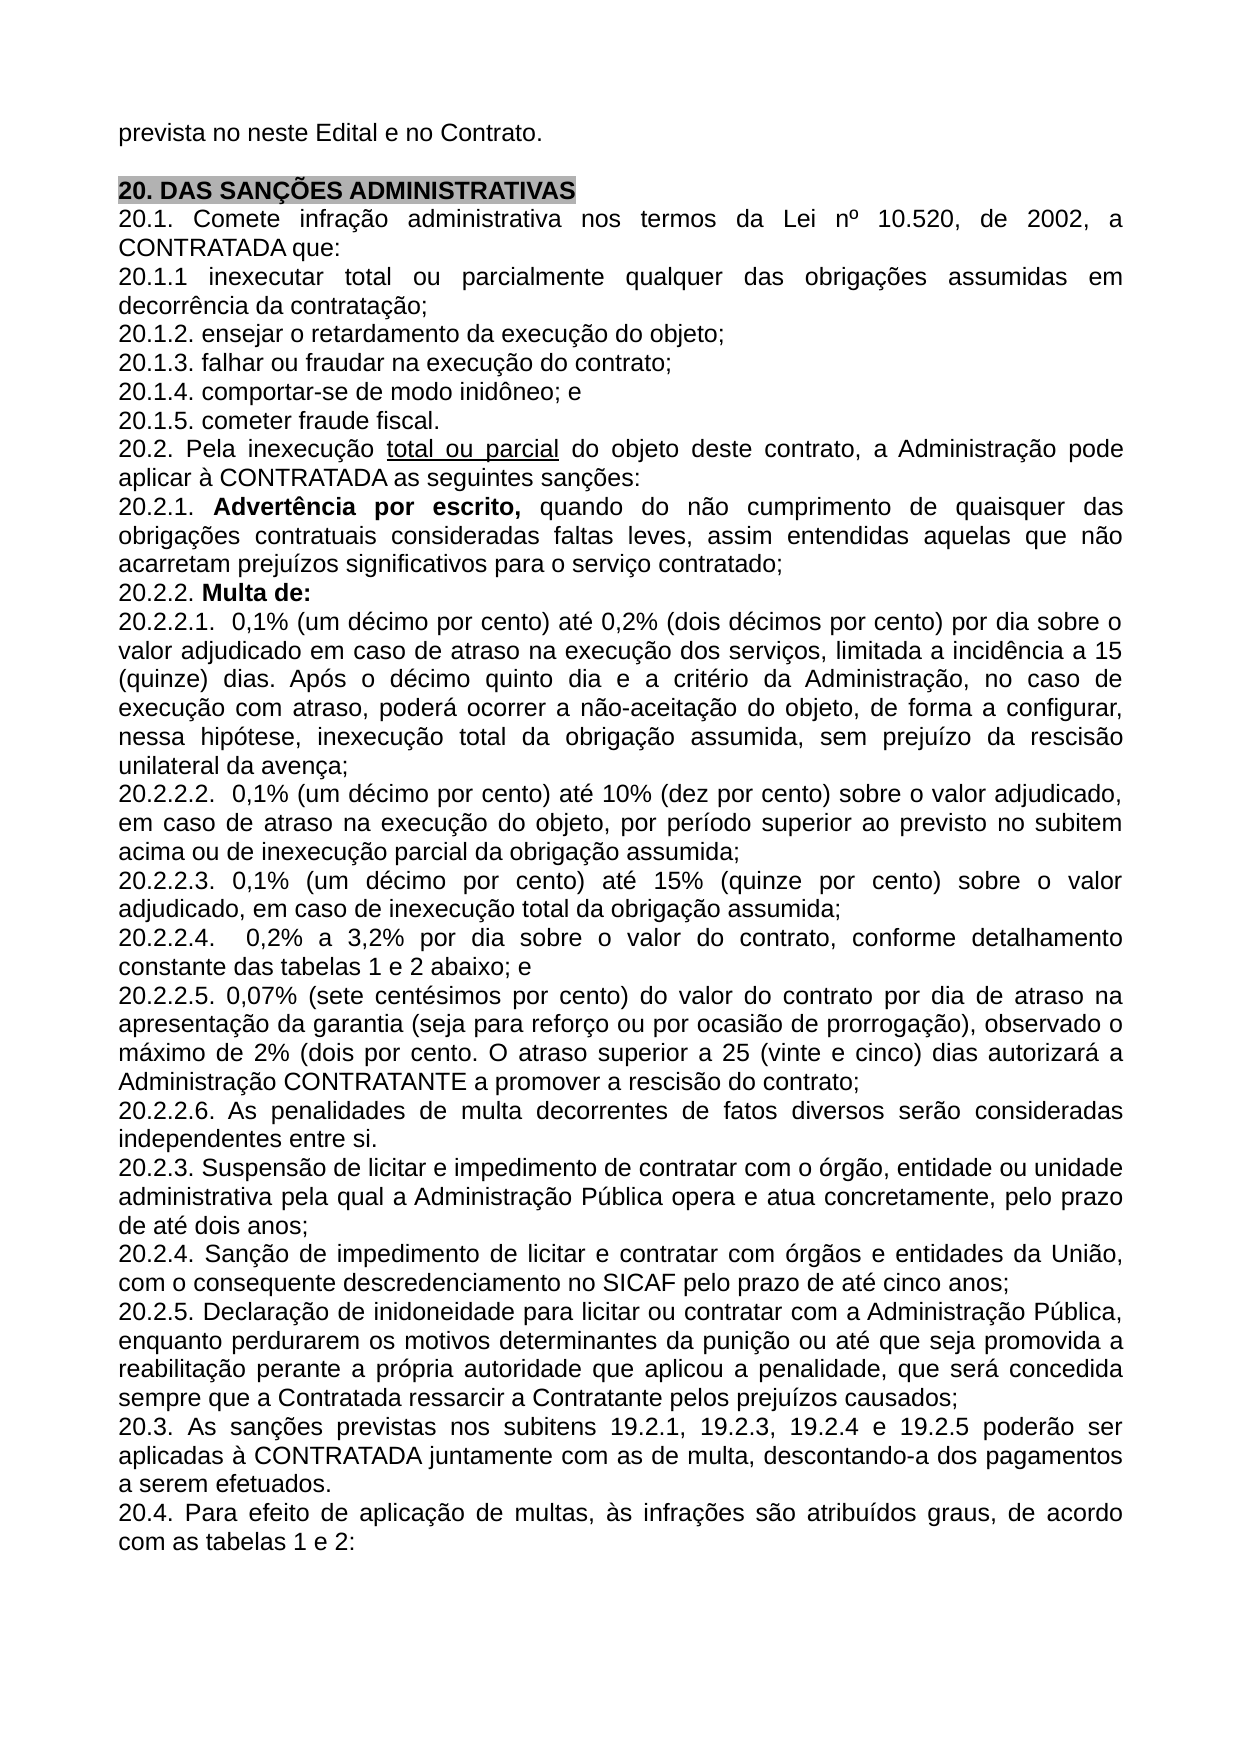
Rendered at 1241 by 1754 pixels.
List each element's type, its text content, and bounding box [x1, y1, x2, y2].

text prevista no neste Edital e no Contrato. [118, 118, 1122, 147]
list 20.2.2. Multa de: [118, 578, 1125, 607]
list 20.2.4. Sanção de impedimento de licitar e contratar com órgãos e entidades da União, com o consequente descredenciamento no SICAF pelo prazo de até cinco anos; [118, 1239, 1125, 1297]
list 20.1.4. comportar-se de modo inidôneo; e [118, 377, 1125, 406]
text 20.3. As sanções previstas nos subitens 19.2.1, 19.2.3, 19.2.4 e 19.2.5 poderão ser aplicadas à CONTRATADA juntamente com as de multa, descontando-a dos pagamentos a serem efetuados. [118, 1412, 1125, 1498]
list 20.2.2.6. As penalidades de multa decorrentes de fatos diversos serão consideradas independentes entre si. [118, 1096, 1125, 1153]
list 20.1.2. ensejar o retardamento da execução do objeto; [118, 319, 1125, 348]
list 20.2.3. Suspensão de licitar e impedimento de contratar com o órgão, entidade ou unidade administrativa pela qual a Administração Pública opera e atua concretamente, pelo prazo de até dois anos; [118, 1153, 1125, 1239]
list 20.2.1. Advertência por escrito, quando do não cumprimento de quaisquer das obrigações contratuais consideradas faltas leves, assim entendidas aquelas que não acarretam prejuízos significativos para o serviço contratado; [118, 492, 1125, 578]
list 20.2.5. Declaração de inidoneidade para licitar ou contratar com a Administração Pública, enquanto perdurarem os motivos determinantes da punição ou até que seja promovida a reabilitação perante a própria autoridade que aplicou a penalidade, que será concedida sempre que a Contratada ressarcir a Contratante pelos prejuízos causados; [118, 1297, 1125, 1412]
list 20.1.5. cometer fraude fiscal. [118, 406, 1125, 434]
text 20.4. Para efeito de aplicação de multas, às infrações são atribuídos graus, de acordo com as tabelas 1 e 2: [118, 1498, 1125, 1556]
list 20.2.2.3. 0,1% (um décimo por cento) até 15% (quinze por cento) sobre o valor adjudicado, em caso de inexecução total da obrigação assumida; [118, 866, 1125, 923]
text 20. DAS SANÇÕES ADMINISTRATIVAS [118, 176, 1122, 204]
list 20.2.2.5. 0,07% (sete centésimos por cento) do valor do contrato por dia de atraso na apresentação da garantia (seja para reforço ou por ocasião de prorrogação), observado o máximo de 2% (dois por cento. O atraso superior a 25 (vinte e cinco) dias autorizará a Administração CONTRATANTE a promover a rescisão do contrato; [118, 981, 1125, 1096]
list 20.2.2.1. 0,1% (um décimo por cento) até 0,2% (dois décimos por cento) por dia sobre o valor adjudicado em caso de atraso na execução dos serviços, limitada a incidência a 15 (quinze) dias. Após o décimo quinto dia e a critério da Administração, no caso de execução com atraso, poderá ocorrer a não-aceitação do objeto, de forma a configurar, nessa hipótese, inexecução total da obrigação assumida, sem prejuízo da rescisão unilateral da avença; [118, 607, 1125, 779]
text 20.1. Comete infração administrativa nos termos da Lei nº 10.520, de 2002, a CONTRATADA que: [118, 204, 1125, 262]
list 20.1.1 inexecutar total ou parcialmente qualquer das obrigações assumidas em decorrência da contratação; [118, 262, 1125, 319]
list 20.2.2.4. 0,2% a 3,2% por dia sobre o valor do contrato, conforme detalhamento constante das tabelas 1 e 2 abaixo; e [118, 923, 1125, 981]
list 20.2.2.2. 0,1% (um décimo por cento) até 10% (dez por cento) sobre o valor adjudicado, em caso de atraso na execução do objeto, por período superior ao previsto no subitem acima ou de inexecução parcial da obrigação assumida; [118, 779, 1125, 866]
list 20.1.3. falhar ou fraudar na execução do contrato; [118, 348, 1125, 377]
text 20.2. Pela inexecução total ou parcial do objeto deste contrato, a Administração pode aplicar à CONTRATADA as seguintes sanções: [118, 434, 1125, 492]
